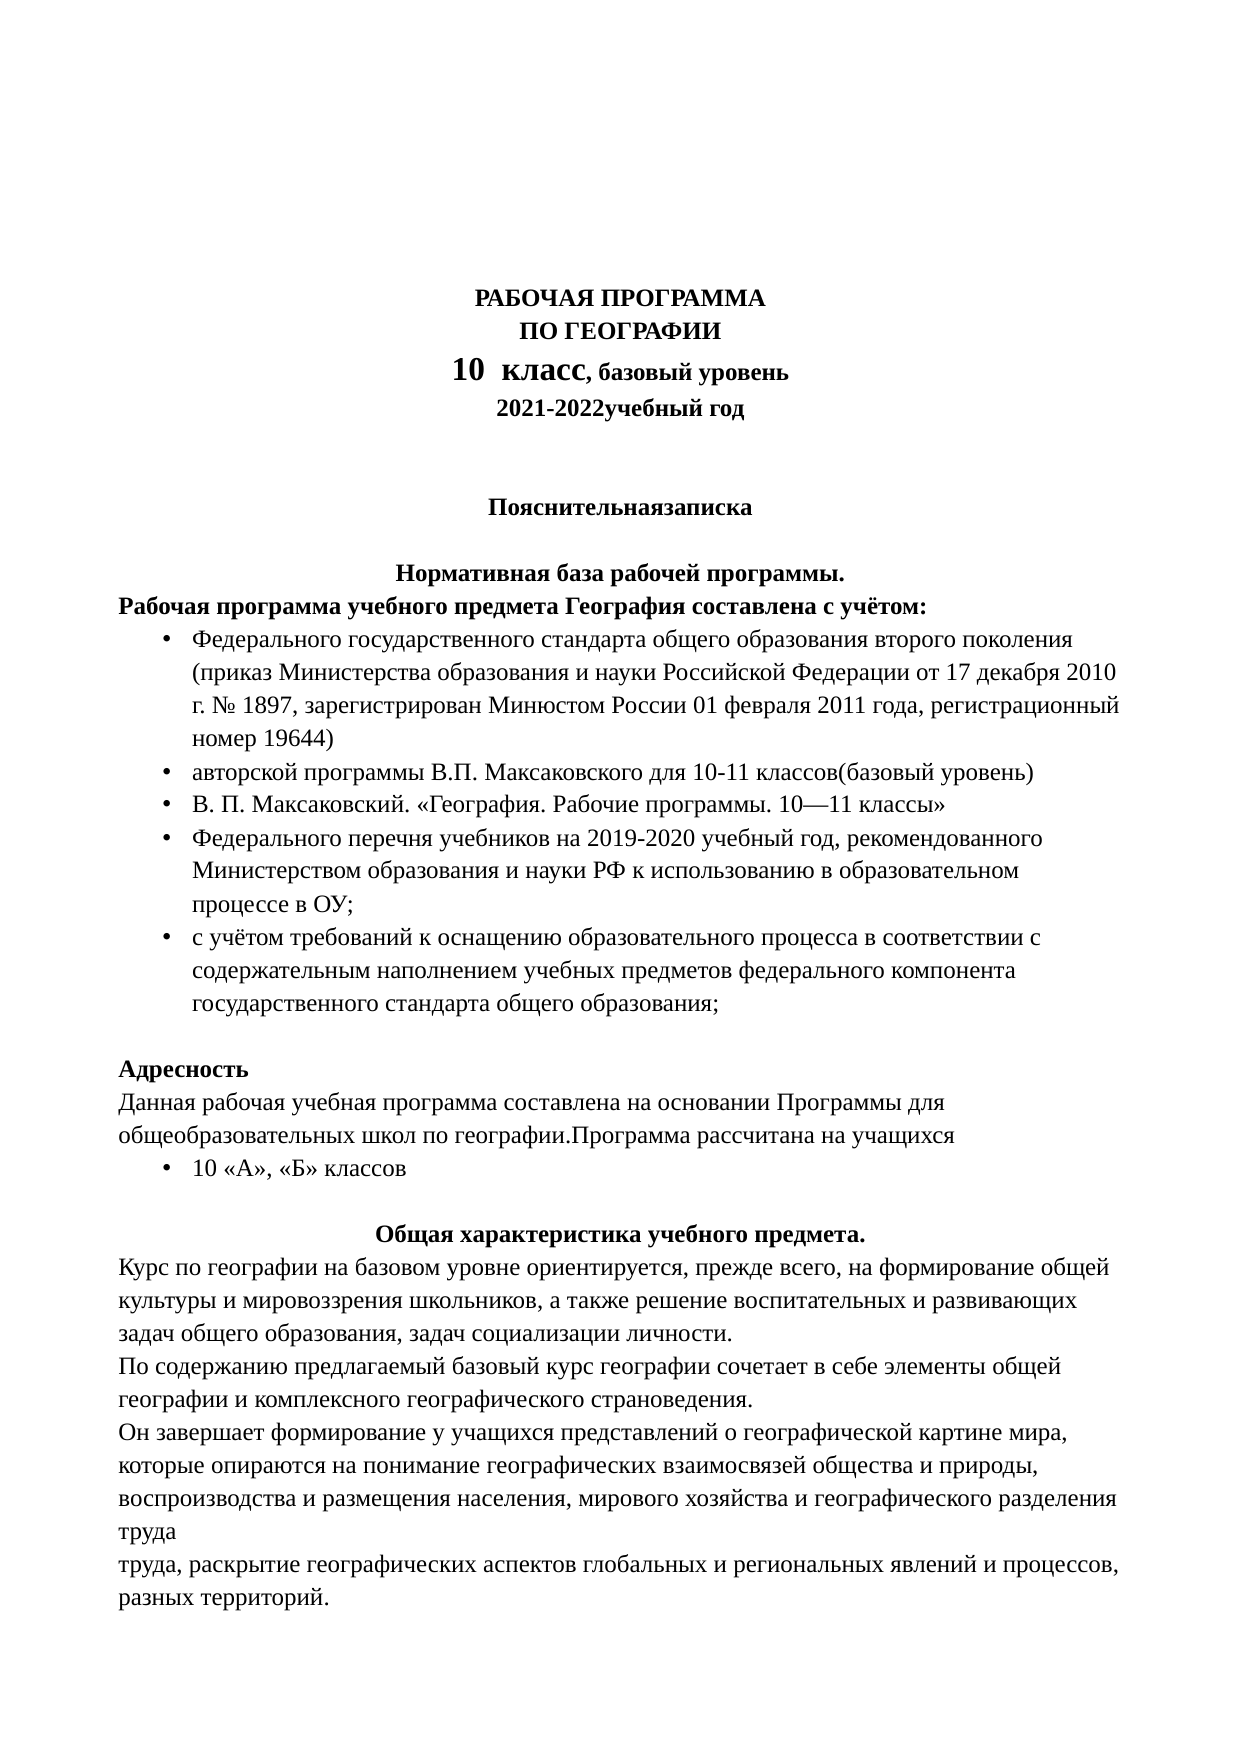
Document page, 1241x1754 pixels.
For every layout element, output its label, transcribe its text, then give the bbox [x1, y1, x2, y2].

list авторской программы В.П. Максаковского для 10-11 классов(базовый уровень) [162, 757, 1122, 785]
text Данная рабочая учебная программа составлена на основании Программы для общеобразовательных школ по географии.Программа рассчитана на учащихся [118, 1087, 1122, 1148]
text Адресность [118, 1054, 1122, 1082]
text Общая характеристика учебного предмета. [118, 1219, 1122, 1248]
text Рабочая программа учебного предмета География составлена с учётом: [118, 591, 1122, 620]
list с учётом требований к оснащению образовательного процесса в соответствии с содержательным наполнением учебных предметов федерального компонента государственного стандарта общего образования; [162, 922, 1122, 1016]
text Он завершает формирование у учащихся представлений о географической картине мира, которые опираются на понимание географических взаимосвязей общества и природы, воспроизводства и размещения населения, мирового хозяйства и географического разделения труда [118, 1417, 1122, 1545]
text 2021-2022учебный год [118, 393, 1122, 422]
text Пояснительнаязаписка [118, 492, 1122, 521]
text 10 класс, базовый уровень [118, 349, 1122, 388]
text труда, раскрытие географических аспектов глобальных и региональных явлений и процессов, разных территорий. [118, 1549, 1122, 1611]
text Курс по географии на базовом уровне ориентируется, прежде всего, на формирование общей культуры и мировоззрения школьников, а также решение воспитательных и развивающих задач общего образования, задач социализации личности. [118, 1252, 1122, 1347]
list Федерального перечня учебников на 2019-2020 учебный год, рекомендованного Министерством образования и науки РФ к использованию в образовательном процессе в ОУ; [162, 823, 1122, 917]
text Нормативная база рабочей программы. [118, 558, 1122, 587]
list 10 «А», «Б» классов [162, 1153, 1122, 1182]
list В. П. Максаковский. «География. Рабочие программы. 10—11 классы» [162, 789, 1122, 818]
text ПО ГЕОГРАФИИ [118, 316, 1122, 345]
text По содержанию предлагаемый базовый курс географии сочетает в себе элементы общей географии и комплексного географического страноведения. [118, 1351, 1122, 1413]
list Федерального государственного стандарта общего образования второго поколения (приказ Министерства образования и науки Российской Федерации от 17 декабря 2010 г. № 1897, зарегистрирован Минюстом России 01 февраля 2011 года, регистрационный номер 19644) [162, 624, 1122, 752]
text РАБОЧАЯ ПРОГРАММА [118, 283, 1122, 312]
